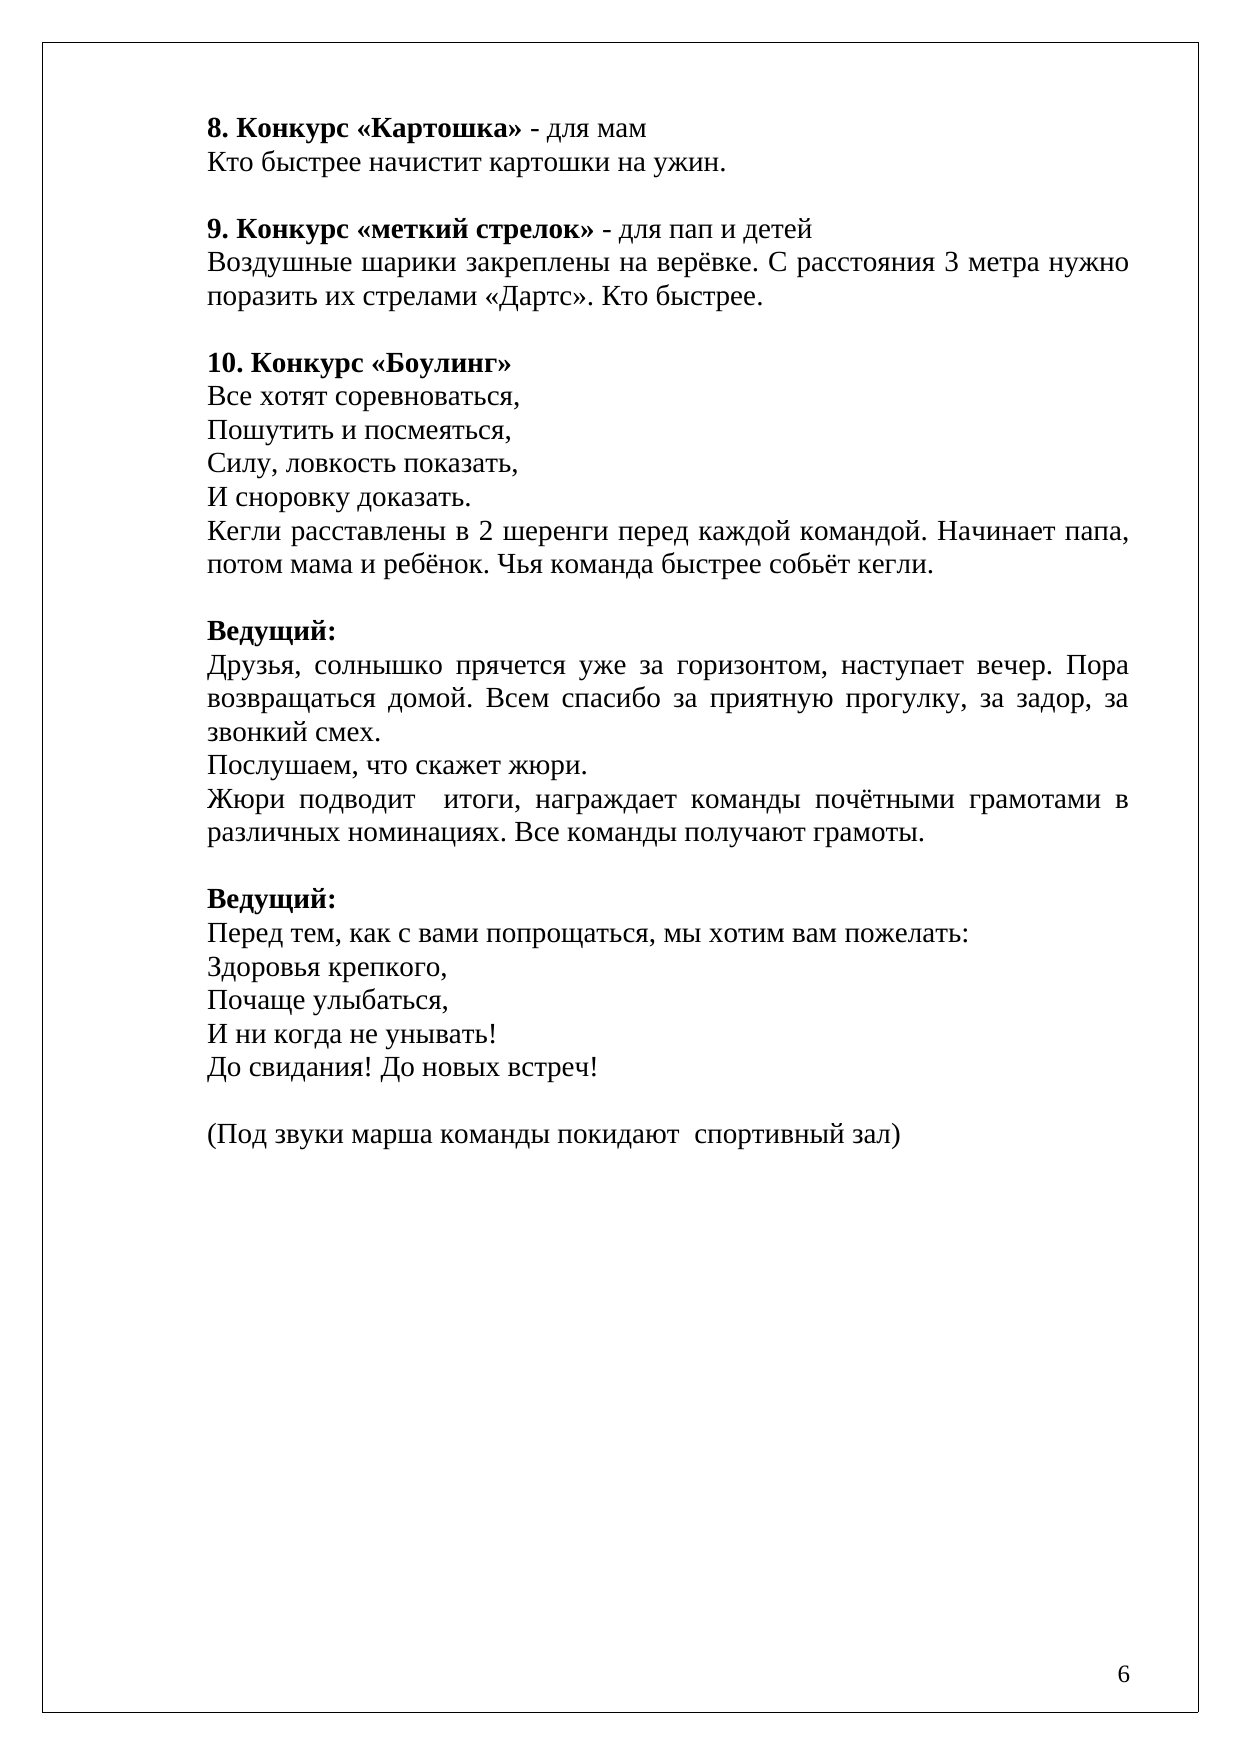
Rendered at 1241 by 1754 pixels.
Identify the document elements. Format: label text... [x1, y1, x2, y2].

text До свидания! До новых встреч! [207, 1049, 1130, 1083]
text Воздушные шарики закреплены на верёвке. С расстояния 3 метра нужно поразить их стрелами «Дартс». Кто быстрее. [207, 244, 1130, 311]
text 8. Конкурс «Картошка» - для мам [207, 110, 1130, 144]
text Все хотят соревноваться, [207, 378, 1130, 412]
text 9. Конкурс «меткий стрелок» - для пап и детей [207, 211, 1130, 244]
text Кегли расставлены в 2 шеренги перед каждой командой. Начинает папа, потом мама и ребёнок. Чья команда быстрее собьёт кегли. [207, 513, 1130, 580]
text Кто быстрее начистит картошки на ужин. [207, 144, 1130, 177]
text Друзья, солнышко прячется уже за горизонтом, наступает вечер. Пора возвращаться домой. Всем спасибо за приятную прогулку, за задор, за звонкий смех. [207, 647, 1130, 747]
text Здоровья крепкого, [207, 949, 1130, 982]
text Послушаем, что скажет жюри. [207, 747, 1130, 781]
text Ведущий: [207, 882, 1130, 915]
text Пошутить и посмеяться, [207, 412, 1130, 446]
text Перед тем, как с вами попрощаться, мы хотим вам пожелать: [207, 915, 1130, 949]
text (Под звуки марша команды покидают спортивный зал) [207, 1116, 1130, 1150]
text И ни когда не унывать! [207, 1016, 1130, 1049]
text 10. Конкурс «Боулинг» [207, 345, 1130, 378]
text Почаще улыбаться, [207, 982, 1130, 1016]
text Жюри подводит итоги, награждает команды почётными грамотами в различных номинациях. Все команды получают грамоты. [207, 781, 1130, 848]
text Силу, ловкость показать, [207, 446, 1130, 479]
text Ведущий: [207, 613, 1130, 647]
text И сноровку доказать. [207, 479, 1130, 513]
